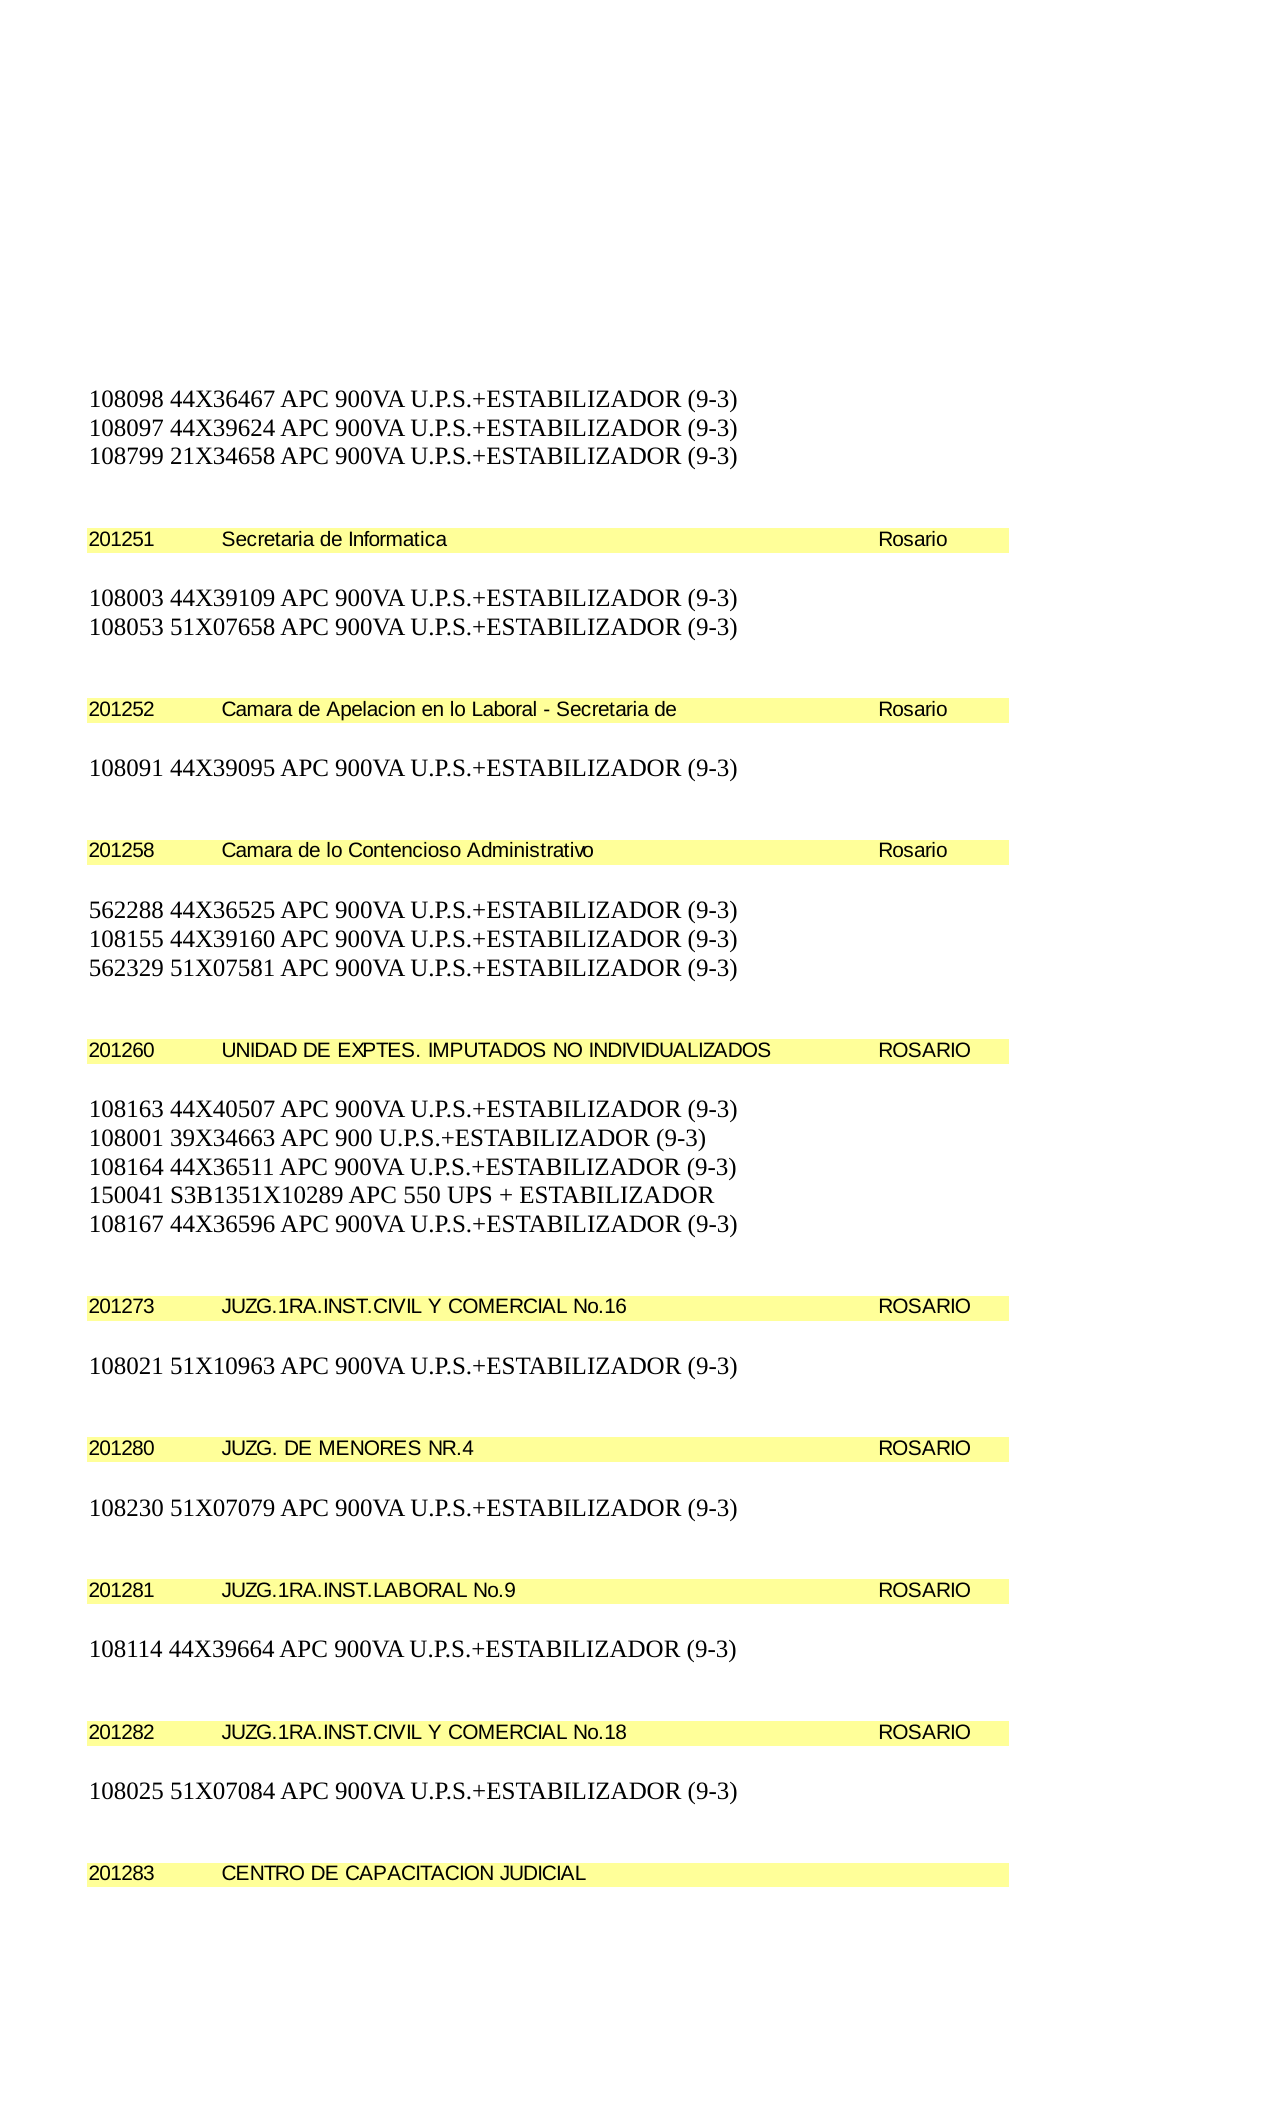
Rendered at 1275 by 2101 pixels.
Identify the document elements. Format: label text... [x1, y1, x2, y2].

text 108001 39X34663 APC 900 U.P.S.+ESTABILIZADOR (9-3) [88, 1123, 1009, 1152]
text 108098 44X36467 APC 900VA U.P.S.+ESTABILIZADOR (9-3) [88, 384, 1009, 413]
text 562329 51X07581 APC 900VA U.P.S.+ESTABILIZADOR (9-3) [88, 953, 1009, 981]
text 108003 44X39109 APC 900VA U.P.S.+ESTABILIZADOR (9-3) [88, 583, 1009, 612]
text 108230 51X07079 APC 900VA U.P.S.+ESTABILIZADOR (9-3) [88, 1493, 1009, 1522]
text 108053 51X07658 APC 900VA U.P.S.+ESTABILIZADOR (9-3) [88, 612, 1009, 641]
text 108091 44X39095 APC 900VA U.P.S.+ESTABILIZADOR (9-3) [88, 753, 1009, 782]
text 108163 44X40507 APC 900VA U.P.S.+ESTABILIZADOR (9-3) [88, 1094, 1009, 1123]
text 108799 21X34658 APC 900VA U.P.S.+ESTABILIZADOR (9-3) [88, 441, 1009, 470]
text 108167 44X36596 APC 900VA U.P.S.+ESTABILIZADOR (9-3) [88, 1209, 1009, 1238]
text 108114 44X39664 APC 900VA U.P.S.+ESTABILIZADOR (9-3) [88, 1634, 1009, 1663]
text 108025 51X07084 APC 900VA U.P.S.+ESTABILIZADOR (9-3) [88, 1776, 1009, 1805]
text 108021 51X10963 APC 900VA U.P.S.+ESTABILIZADOR (9-3) [88, 1351, 1009, 1380]
text 108164 44X36511 APC 900VA U.P.S.+ESTABILIZADOR (9-3) [88, 1152, 1009, 1181]
text 108155 44X39160 APC 900VA U.P.S.+ESTABILIZADOR (9-3) [88, 924, 1009, 953]
text 562288 44X36525 APC 900VA U.P.S.+ESTABILIZADOR (9-3) [88, 895, 1009, 924]
text 108097 44X39624 APC 900VA U.P.S.+ESTABILIZADOR (9-3) [88, 413, 1009, 441]
text 150041 S3B1351X10289 APC 550 UPS + ESTABILIZADOR [88, 1181, 1009, 1209]
